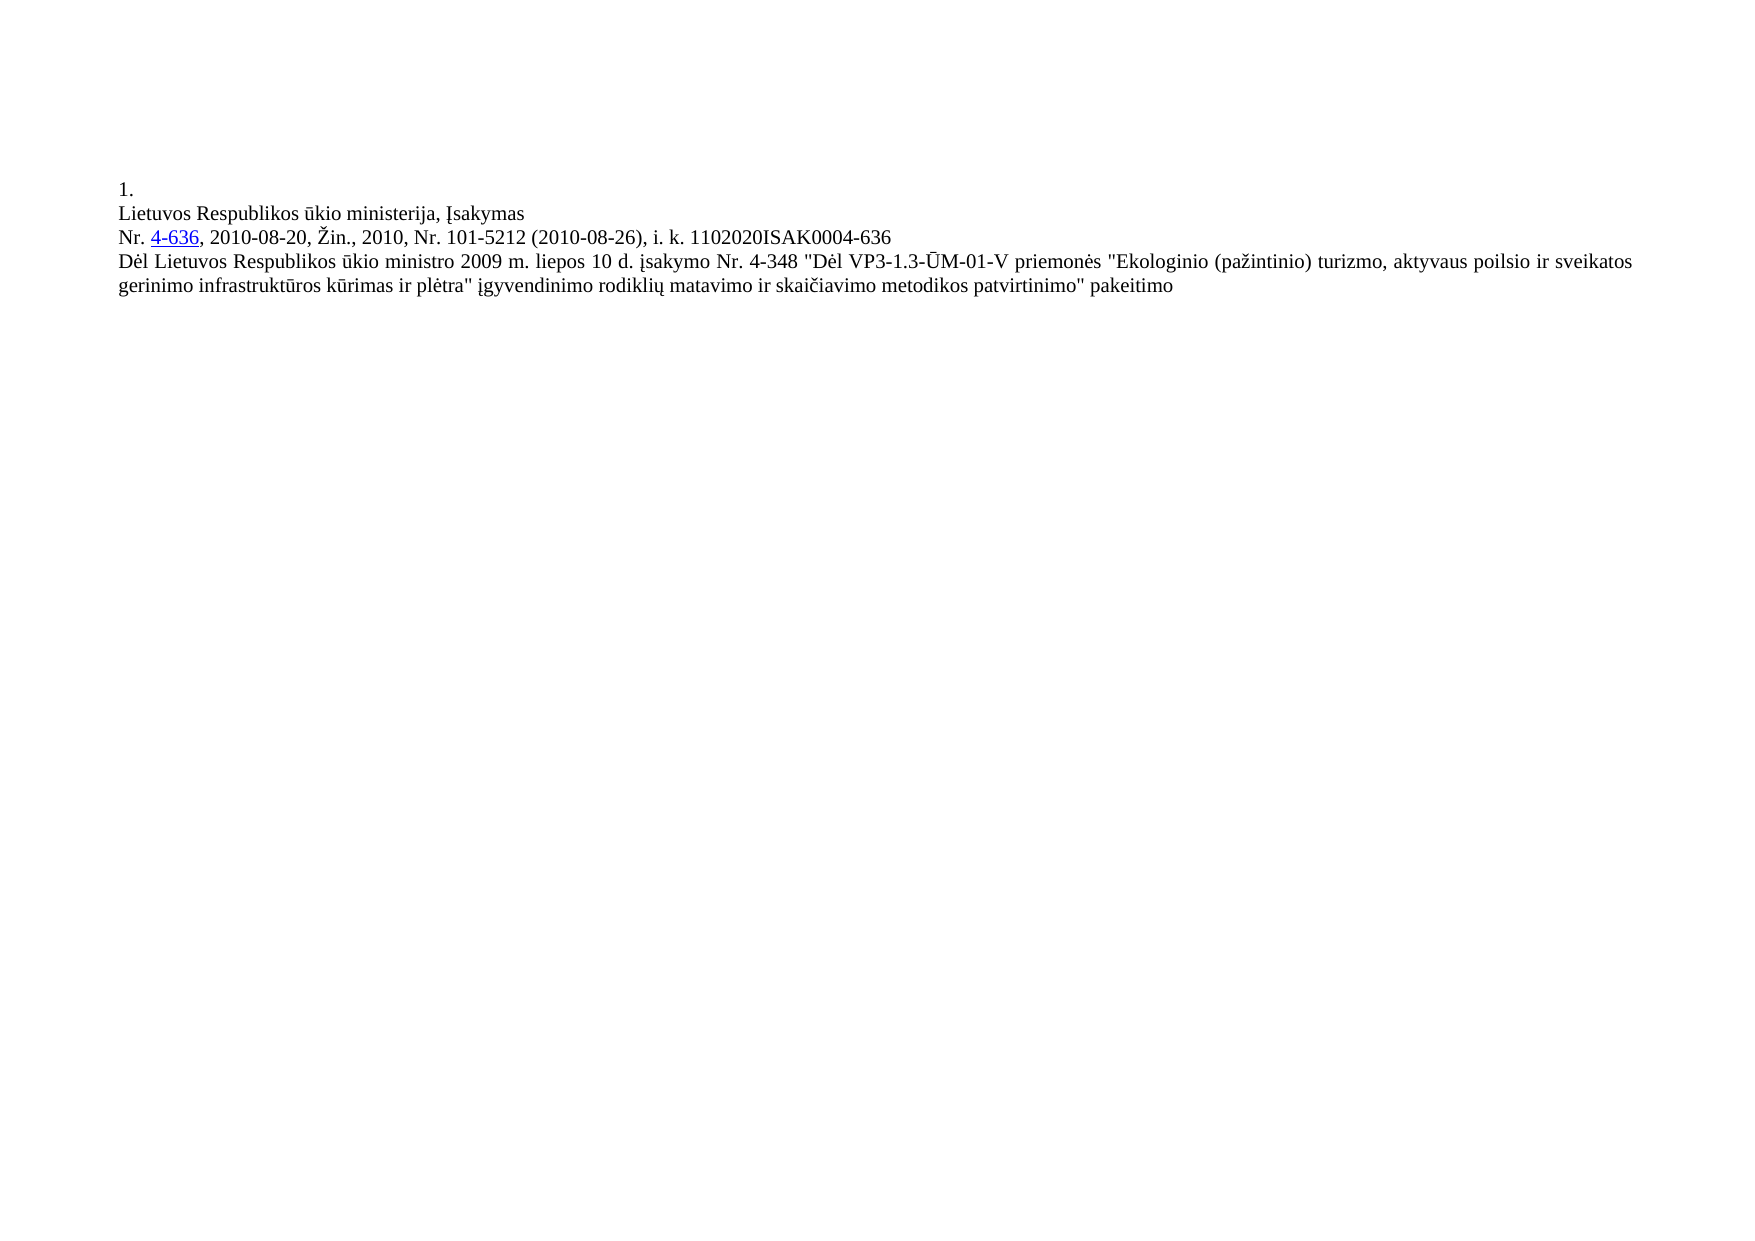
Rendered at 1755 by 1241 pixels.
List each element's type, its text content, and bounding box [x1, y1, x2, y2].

text Nr. 4-636, 2010-08-20, Žin., 2010, Nr. 101-5212 (2010-08-26), i. k. 1102020ISAK0004-636 [118, 225, 1636, 249]
text Dėl Lietuvos Respublikos ūkio ministro 2009 m. liepos 10 d. įsakymo Nr. 4-348 "Dėl VP3-1.3-ŪM-01-V priemonės "Ekologinio (pažintinio) turizmo, aktyvaus poilsio ir sveikatos gerinimo infrastruktūros kūrimas ir plėtra" įgyvendinimo rodiklių matavimo ir skaičiavimo metodikos patvirtinimo" pakeitimo [118, 249, 1636, 297]
text 1. [118, 177, 1636, 201]
text Lietuvos Respublikos ūkio ministerija, Įsakymas [118, 201, 1636, 225]
